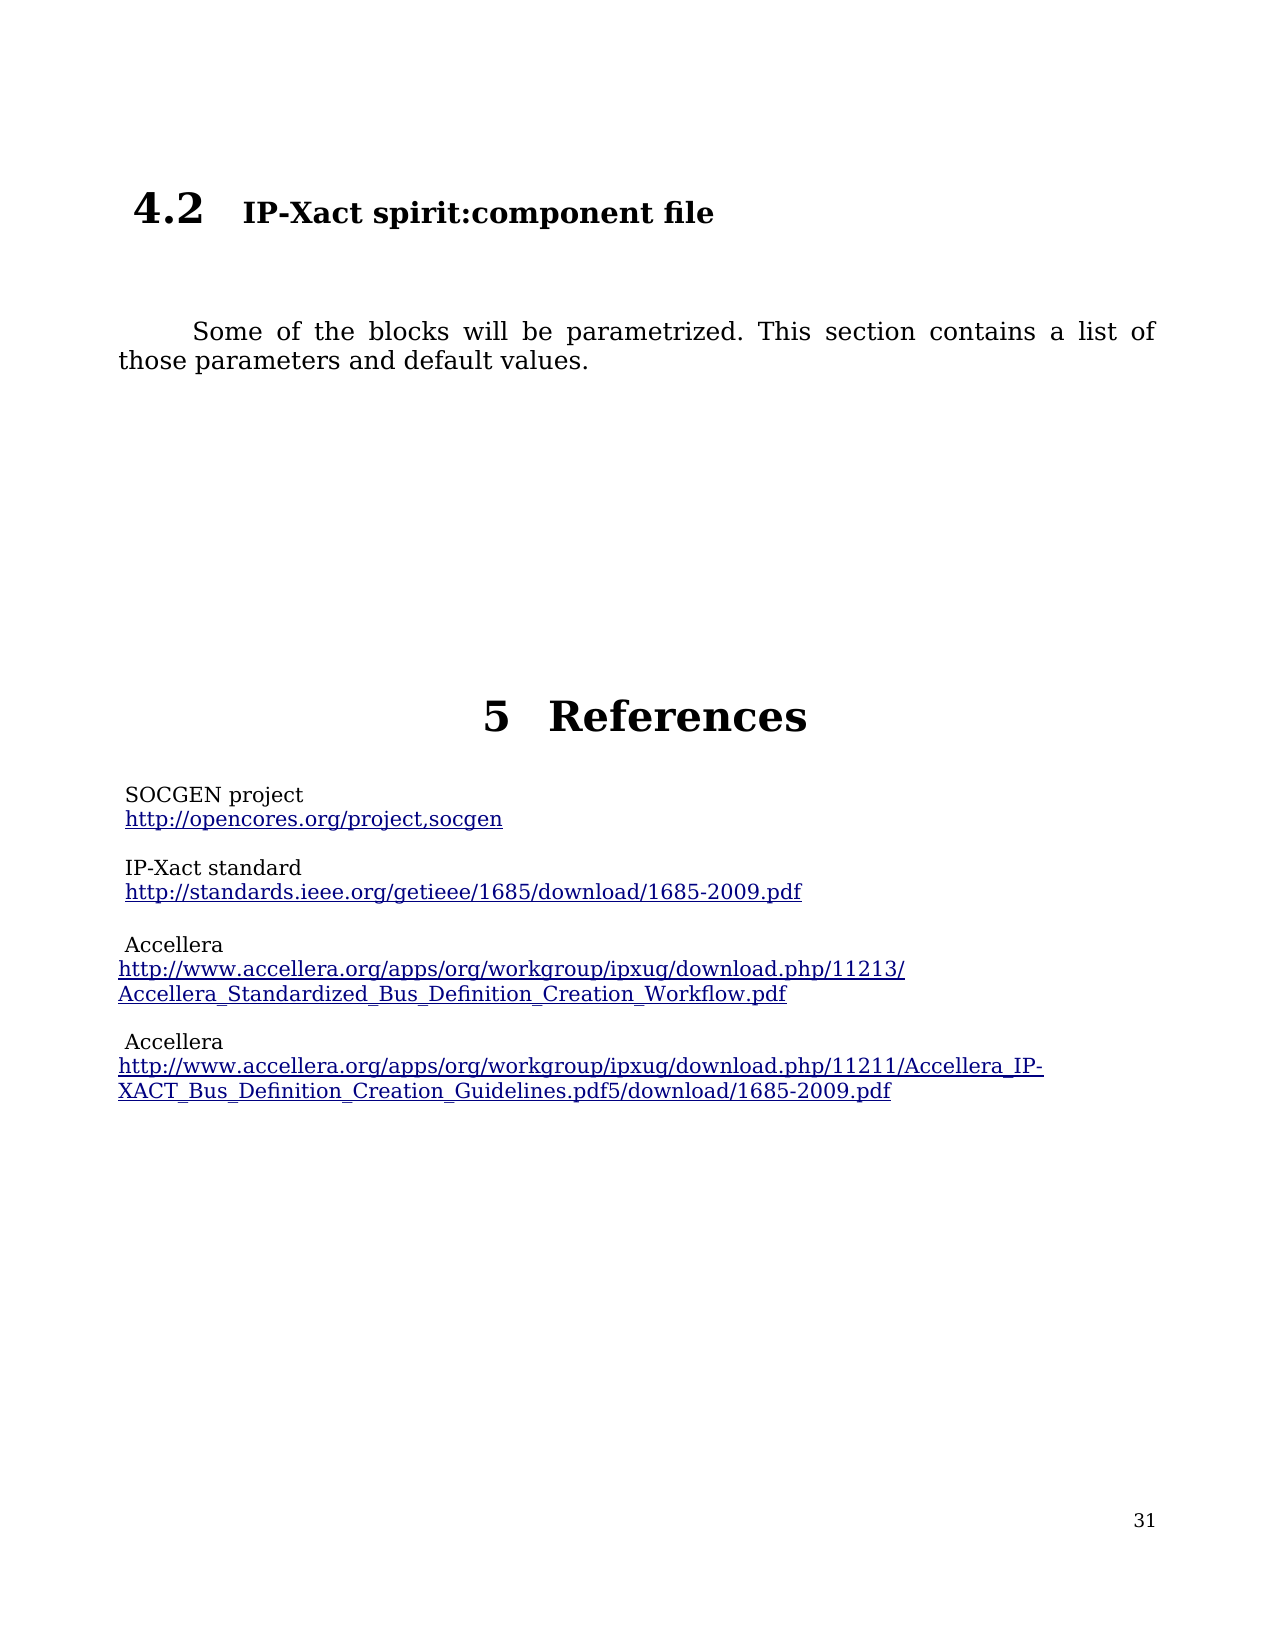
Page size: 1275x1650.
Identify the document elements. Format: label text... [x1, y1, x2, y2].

text IP-Xact standard [118, 856, 1157, 880]
text Some of the blocks will be parametrized. This section contains a list of those parameters and default values. [118, 317, 1157, 375]
text http://standards.ieee.org/getieee/1685/download/1685-2009.pdf [118, 880, 1157, 904]
subtitle IP-Xact spirit:component file [118, 185, 1157, 234]
text Accellera http://www.accellera.org/apps/org/workgroup/ipxug/download.php/11213/Accellera_Standardized_Bus_Definition_Creation_Workflow.pdf [118, 933, 1157, 1006]
text http://opencores.org/project,socgen [118, 807, 1157, 831]
text Accellera http://www.accellera.org/apps/org/workgroup/ipxug/download.php/11211/Accellera_IP-XACT_Bus_Definition_Creation_Guidelines.pdf5/download/1685-2009.pdf [118, 1030, 1157, 1103]
text SOCGEN project [118, 783, 1157, 807]
subtitle References [118, 692, 1157, 741]
